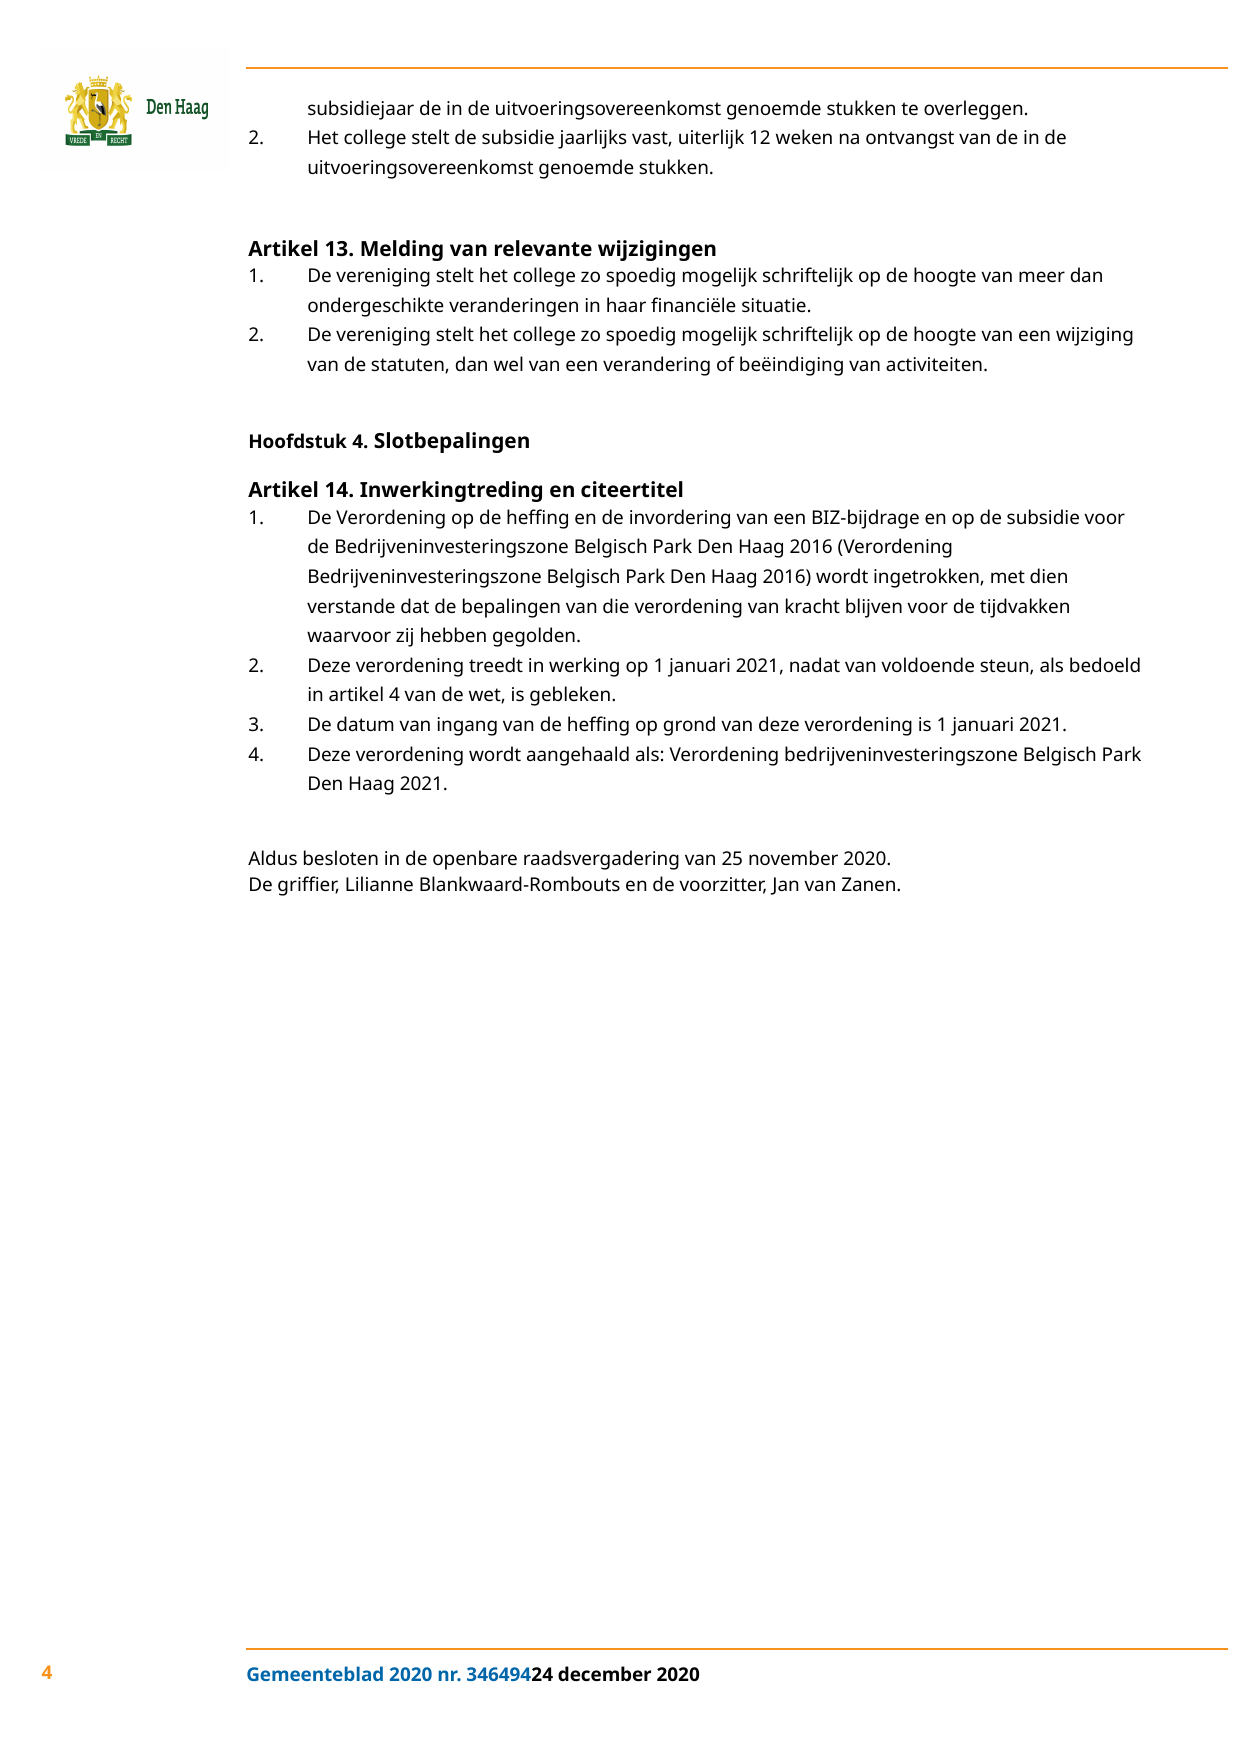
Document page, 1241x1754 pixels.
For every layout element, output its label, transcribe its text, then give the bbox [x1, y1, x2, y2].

list Deze verordening wordt aangehaald als: Verordening bedrijveninvesteringszone Belgisch Park Den Haag 2021. [248, 741, 1152, 796]
list De Verordening op de heffing en de invordering van een BIZ-bijdrage en op de subsidie voor de Bedrijveninvesteringszone Belgisch Park Den Haag 2016 (Verordening Bedrijveninvesteringszone Belgisch Park Den Haag 2016) wordt ingetrokken, met dien verstande dat de bepalingen van die verordening van kracht blijven voor de tijdvakken waarvoor zij hebben gegolden. [248, 504, 1152, 648]
list Het college stelt de subsidie jaarlijks vast, uiterlijk 12 weken na ontvangst van de in de uitvoeringsovereenkomst genoemde stukken. [248, 124, 1152, 180]
picture [41, 47, 231, 172]
list De vereniging stelt het college zo spoedig mogelijk schriftelijk op de hoogte van een wijziging van de statuten, dan wel van een verandering of beëindiging van activiteiten. [248, 322, 1152, 377]
list De datum van ingang van de heffing op grond van deze verordening is 1 januari 2021. [248, 711, 1152, 737]
list subsidiejaar de in de uitvoeringsovereenkomst genoemde stukken te overleggen. [248, 95, 1152, 121]
text Artikel 13. Melding van relevante wijzigingen [248, 234, 1152, 262]
list De vereniging stelt het college zo spoedig mogelijk schriftelijk op de hoogte van meer dan ondergeschikte veranderingen in haar financiële situatie. [248, 262, 1152, 318]
list Deze verordening treedt in werking op 1 januari 2021, nadat van voldoende steun, als bedoeld in artikel 4 van de wet, is gebleken. [248, 652, 1152, 707]
text Hoofdstuk 4. Slotbepalingen [248, 426, 1152, 455]
text De griffier, Lilianne Blankwaard-Rombouts en de voorzitter, Jan van Zanen. [248, 871, 1152, 897]
text Artikel 14. Inwerkingtreding en citeertitel [248, 476, 1152, 504]
text Aldus besloten in de openbare raadsvergadering van 25 november 2020. [248, 846, 1152, 871]
